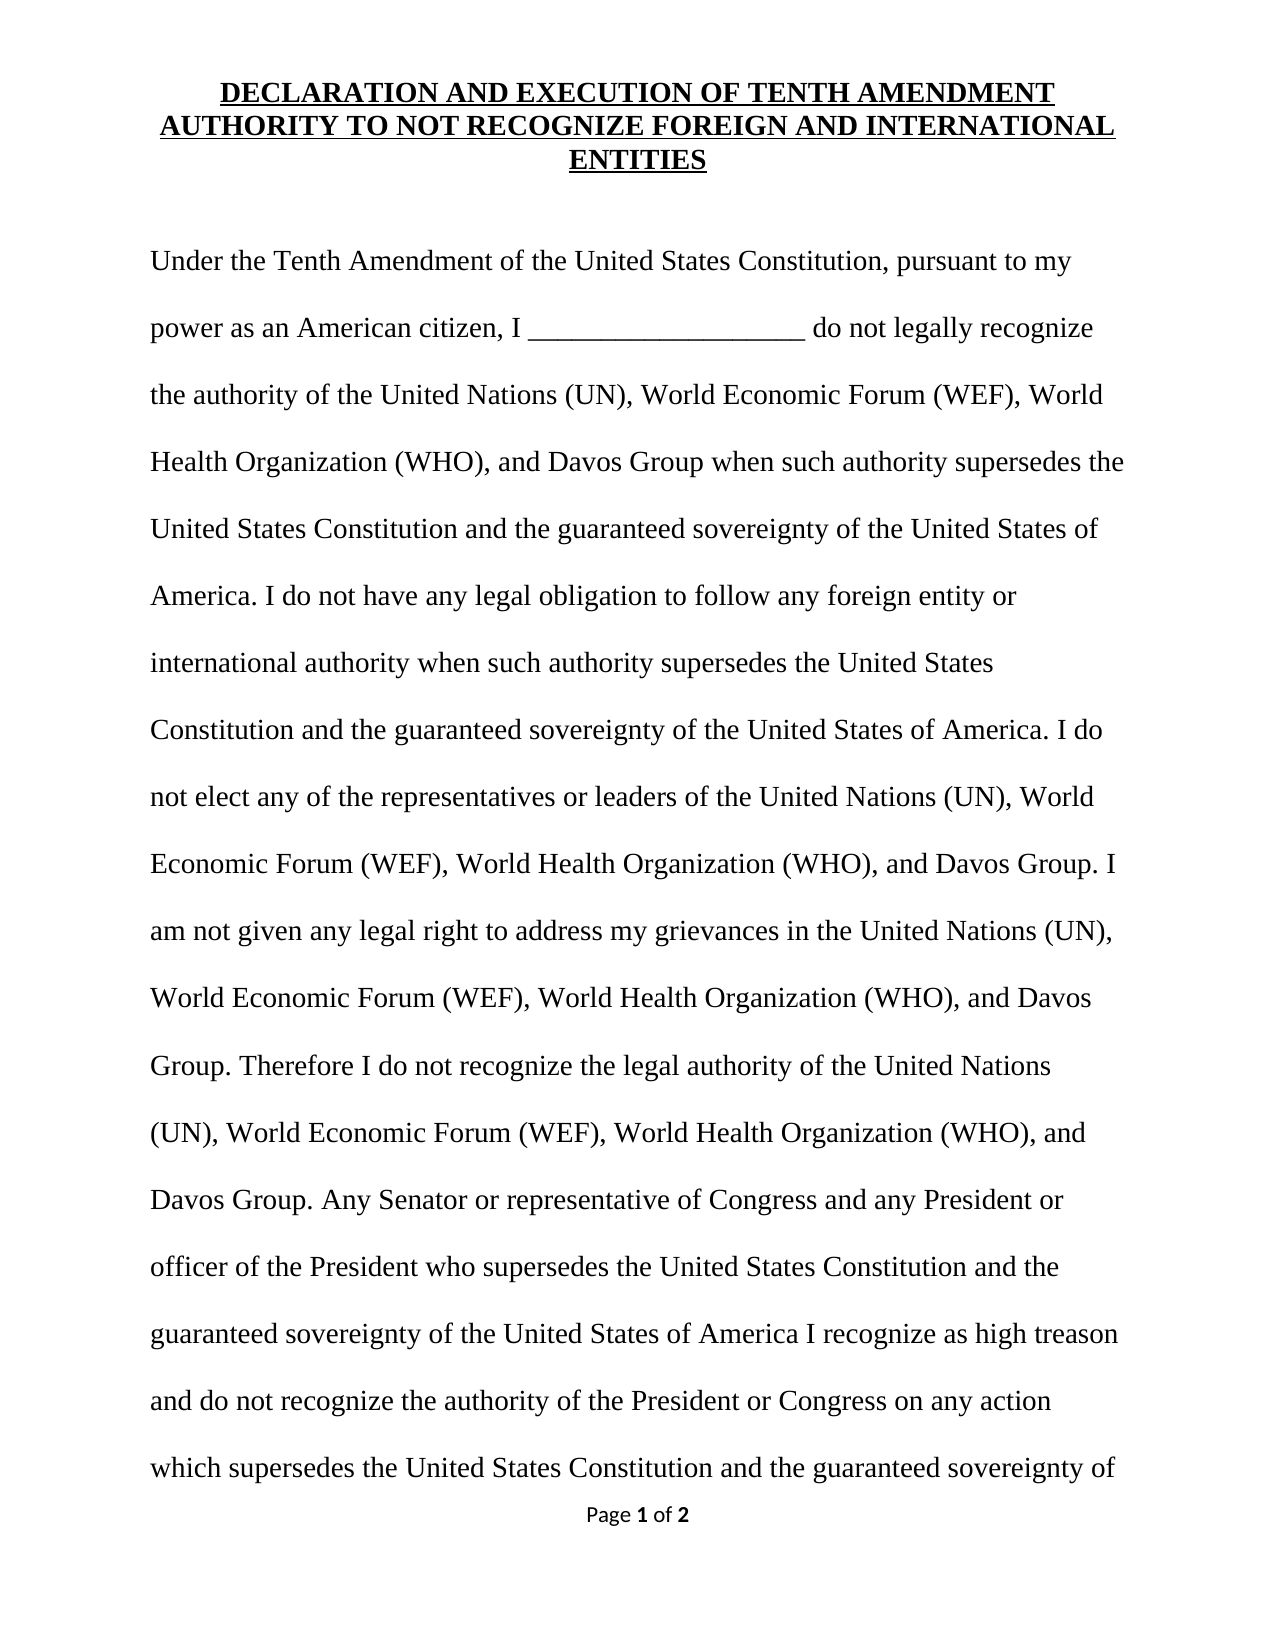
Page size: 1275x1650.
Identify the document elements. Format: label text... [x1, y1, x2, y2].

text Under the Tenth Amendment of the United States Constitution, pursuant to my power as an American citizen, I ___________________ do not legally recognize the authority of the United Nations (UN), World Economic Forum (WEF), World Health Organization (WHO), and Davos Group when such authority supersedes the United States Constitution and the guaranteed sovereignty of the United States of America. I do not have any legal obligation to follow any foreign entity or international authority when such authority supersedes the United States Constitution and the guaranteed sovereignty of the United States of America. I do not elect any of the representatives or leaders of the United Nations (UN), World Economic Forum (WEF), World Health Organization (WHO), and Davos Group. I am not given any legal right to address my grievances in the United Nations (UN), World Economic Forum (WEF), World Health Organization (WHO), and Davos Group. Therefore I do not recognize the legal authority of the United Nations (UN), World Economic Forum (WEF), World Health Organization (WHO), and Davos Group. Any Senator or representative of Congress and any President or officer of the President who supersedes the United States Constitution and the guaranteed sovereignty of the United States of America I recognize as high treason and do not recognize the authority of the President or Congress on any action which supersedes the United States Constitution and the guaranteed sovereignty of [150, 243, 1125, 1484]
text DECLARATION AND EXECUTION OF TENTH AMENDMENT AUTHORITY TO NOT RECOGNIZE FOREIGN AND INTERNATIONAL ENTITIES [150, 75, 1125, 176]
